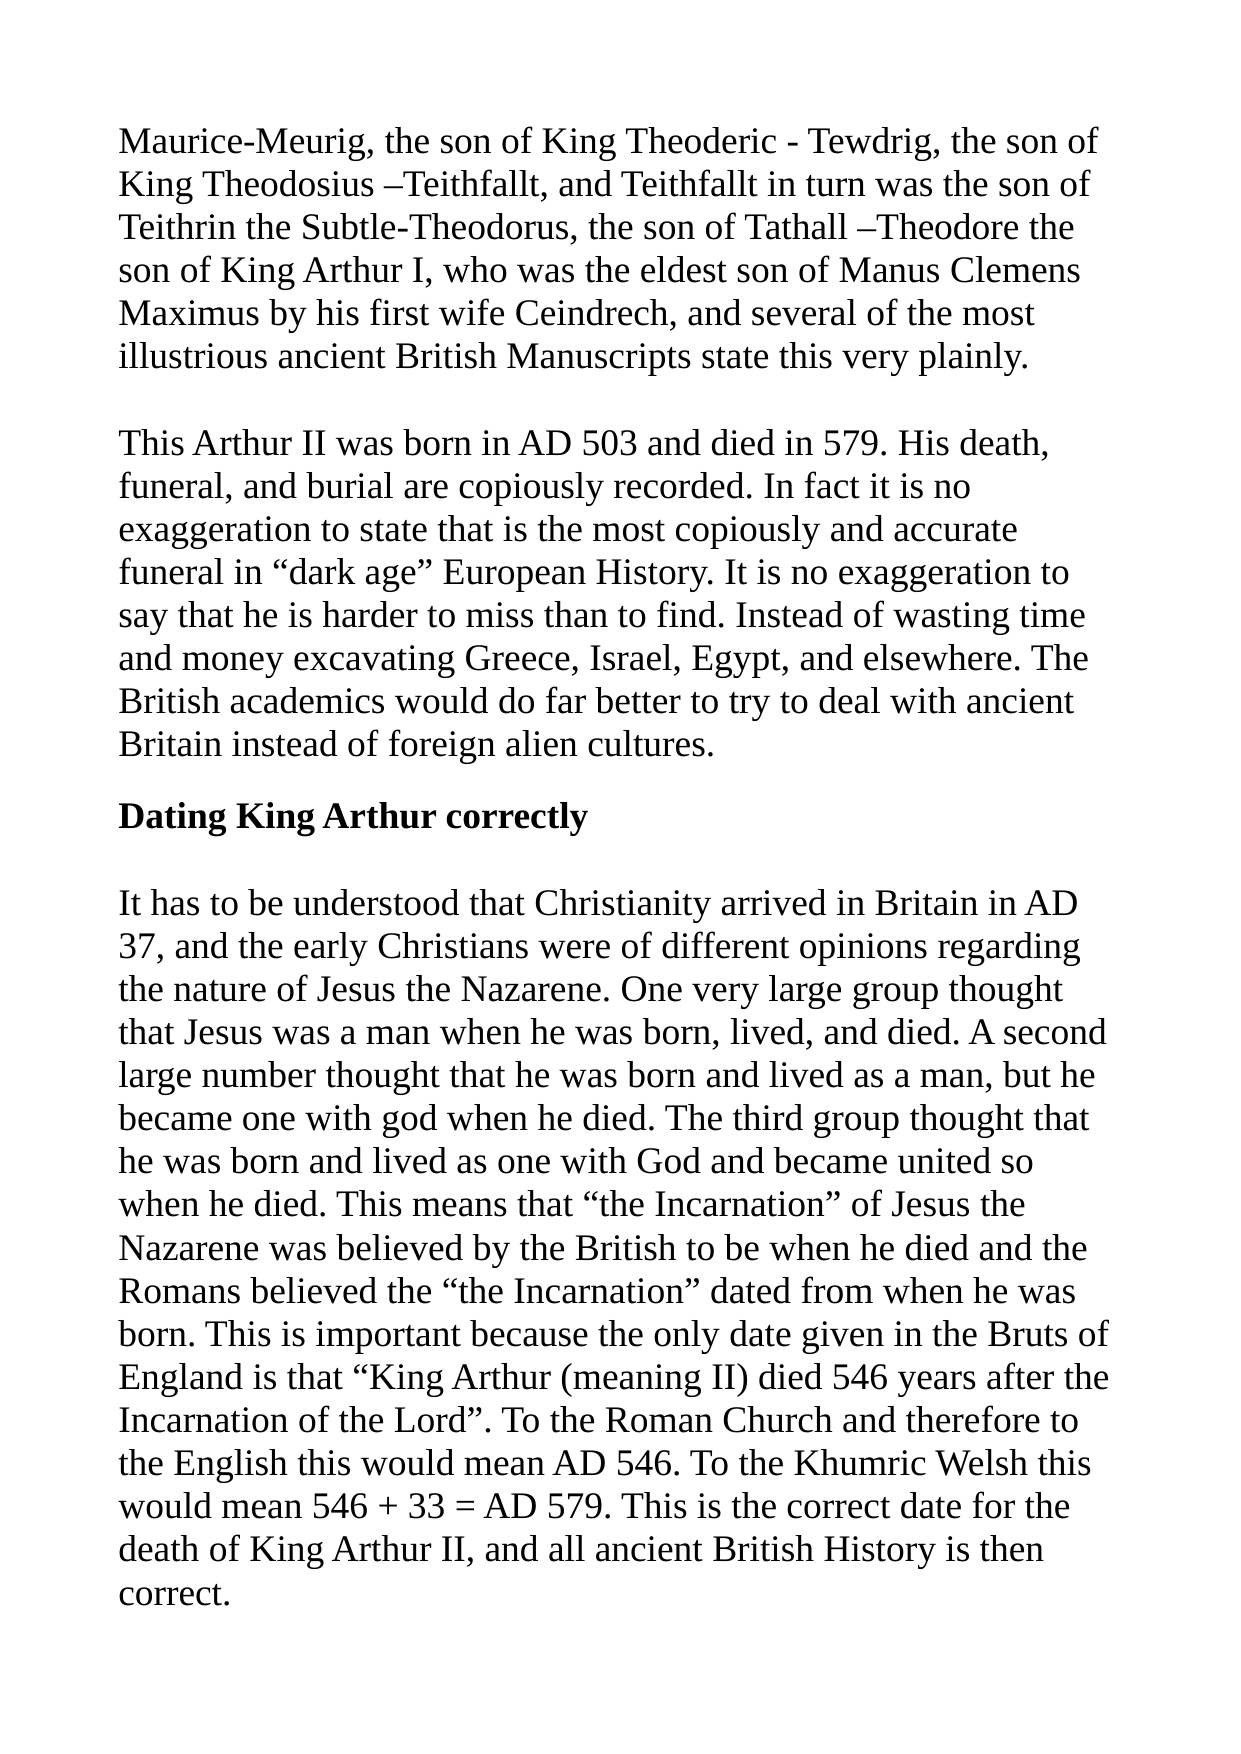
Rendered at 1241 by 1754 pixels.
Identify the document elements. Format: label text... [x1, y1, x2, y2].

text It has to be understood that Christianity arrived in Britain in AD 37, and the early Christians were of different opinions regarding the nature of Jesus the Nazarene. One very large group thought that Jesus was a man when he was born, lived, and died. A second large number thought that he was born and lived as a man, but he became one with god when he died. The third group thought that he was born and lived as one with God and became united so when he died. This means that “the Incarnation” of Jesus the Nazarene was believed by the British to be when he died and the Romans believed the “the Incarnation” dated from when he was born. This is important because the only date given in the Bruts of England is that “King Arthur (meaning II) died 546 years after the Incarnation of the Lord”. To the Roman Church and therefore to the English this would mean AD 546. To the Khumric Welsh this would mean 546 + 33 = AD 579. This is the correct date for the death of King Arthur II, and all ancient British History is then correct. [118, 880, 1122, 1613]
text This Arthur II was born in AD 503 and died in 579. His death, funeral, and burial are copiously recorded. In fact it is no exaggeration to state that is the most copiously and accurate funeral in “dark age” European History. It is no exaggeration to say that he is harder to miss than to find. Instead of wasting time and money excavating Greece, Israel, Egypt, and elsewhere. The British academics would do far better to try to deal with ancient Britain instead of foreign alien cultures. [118, 420, 1122, 765]
text Dating King Arthur correctly [118, 794, 1122, 837]
text Maurice-Meurig, the son of King Theoderic - Tewdrig, the son of King Theodosius –Teithfallt, and Teithfallt in turn was the son of Teithrin the Subtle-Theodorus, the son of Tathall –Theodore the son of King Arthur I, who was the eldest son of Manus Clemens Maximus by his first wife Ceindrech, and several of the most illustrious ancient British Manuscripts state this very plainly. [118, 118, 1122, 377]
